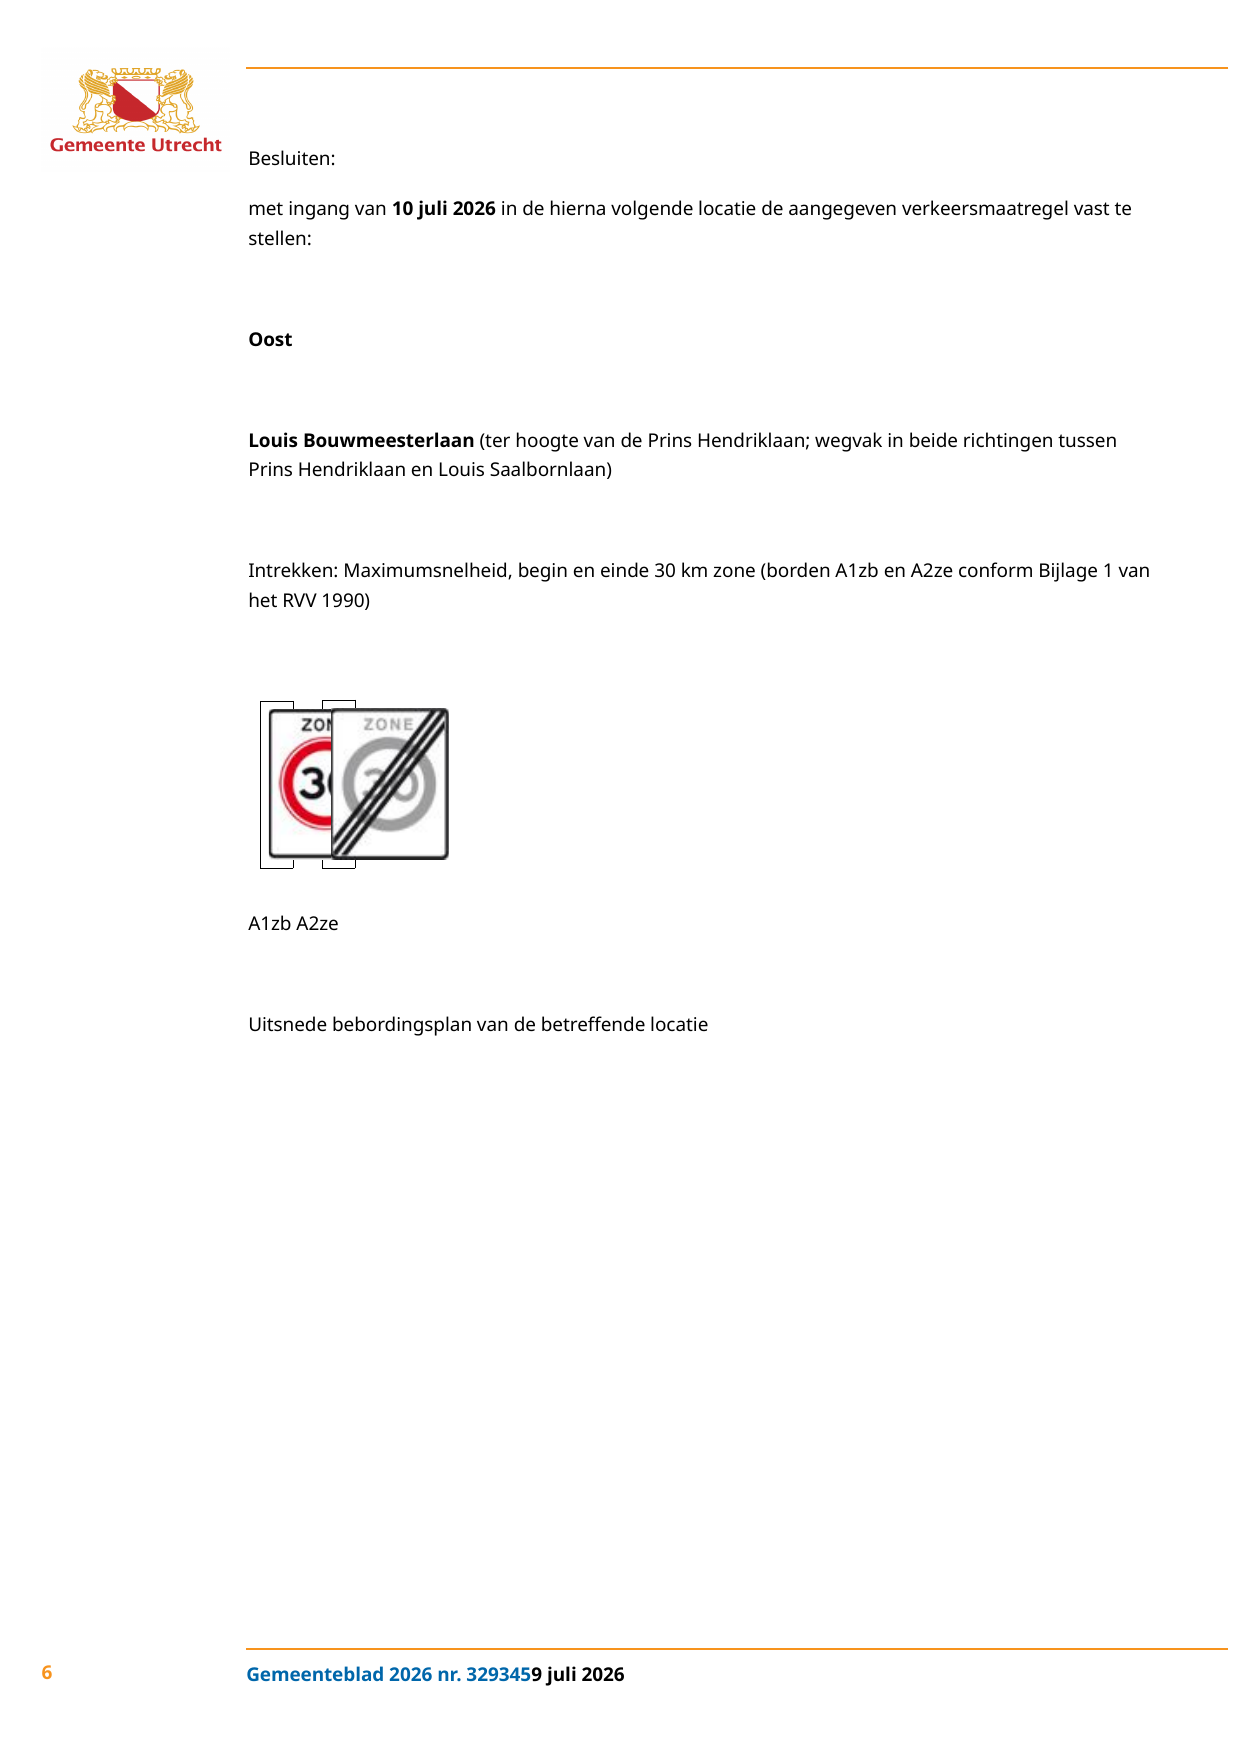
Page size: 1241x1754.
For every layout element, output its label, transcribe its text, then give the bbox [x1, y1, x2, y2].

text A1zb A2ze [248, 910, 1152, 936]
picture [268, 708, 449, 860]
text Intrekken: Maximumsnelheid, begin en einde 30 km zone (borden A1zb en A2ze conform Bijlage 1 van het RVV 1990) [248, 557, 1152, 613]
picture [41, 47, 231, 172]
text Besluiten: [248, 145, 1152, 171]
text Uitsnede bebordingsplan van de betreffende locatie [248, 1011, 1152, 1037]
text met ingang van 10 juli 2026 in de hierna volgende locatie de aangegeven verkeersmaatregel vast te stellen: [248, 196, 1152, 251]
text Oost [248, 326, 1152, 352]
text Louis Bouwmeesterlaan (ter hoogte van de Prins Hendriklaan; wegvak in beide richtingen tussen Prins Hendriklaan en Louis Saalbornlaan) [248, 427, 1152, 482]
